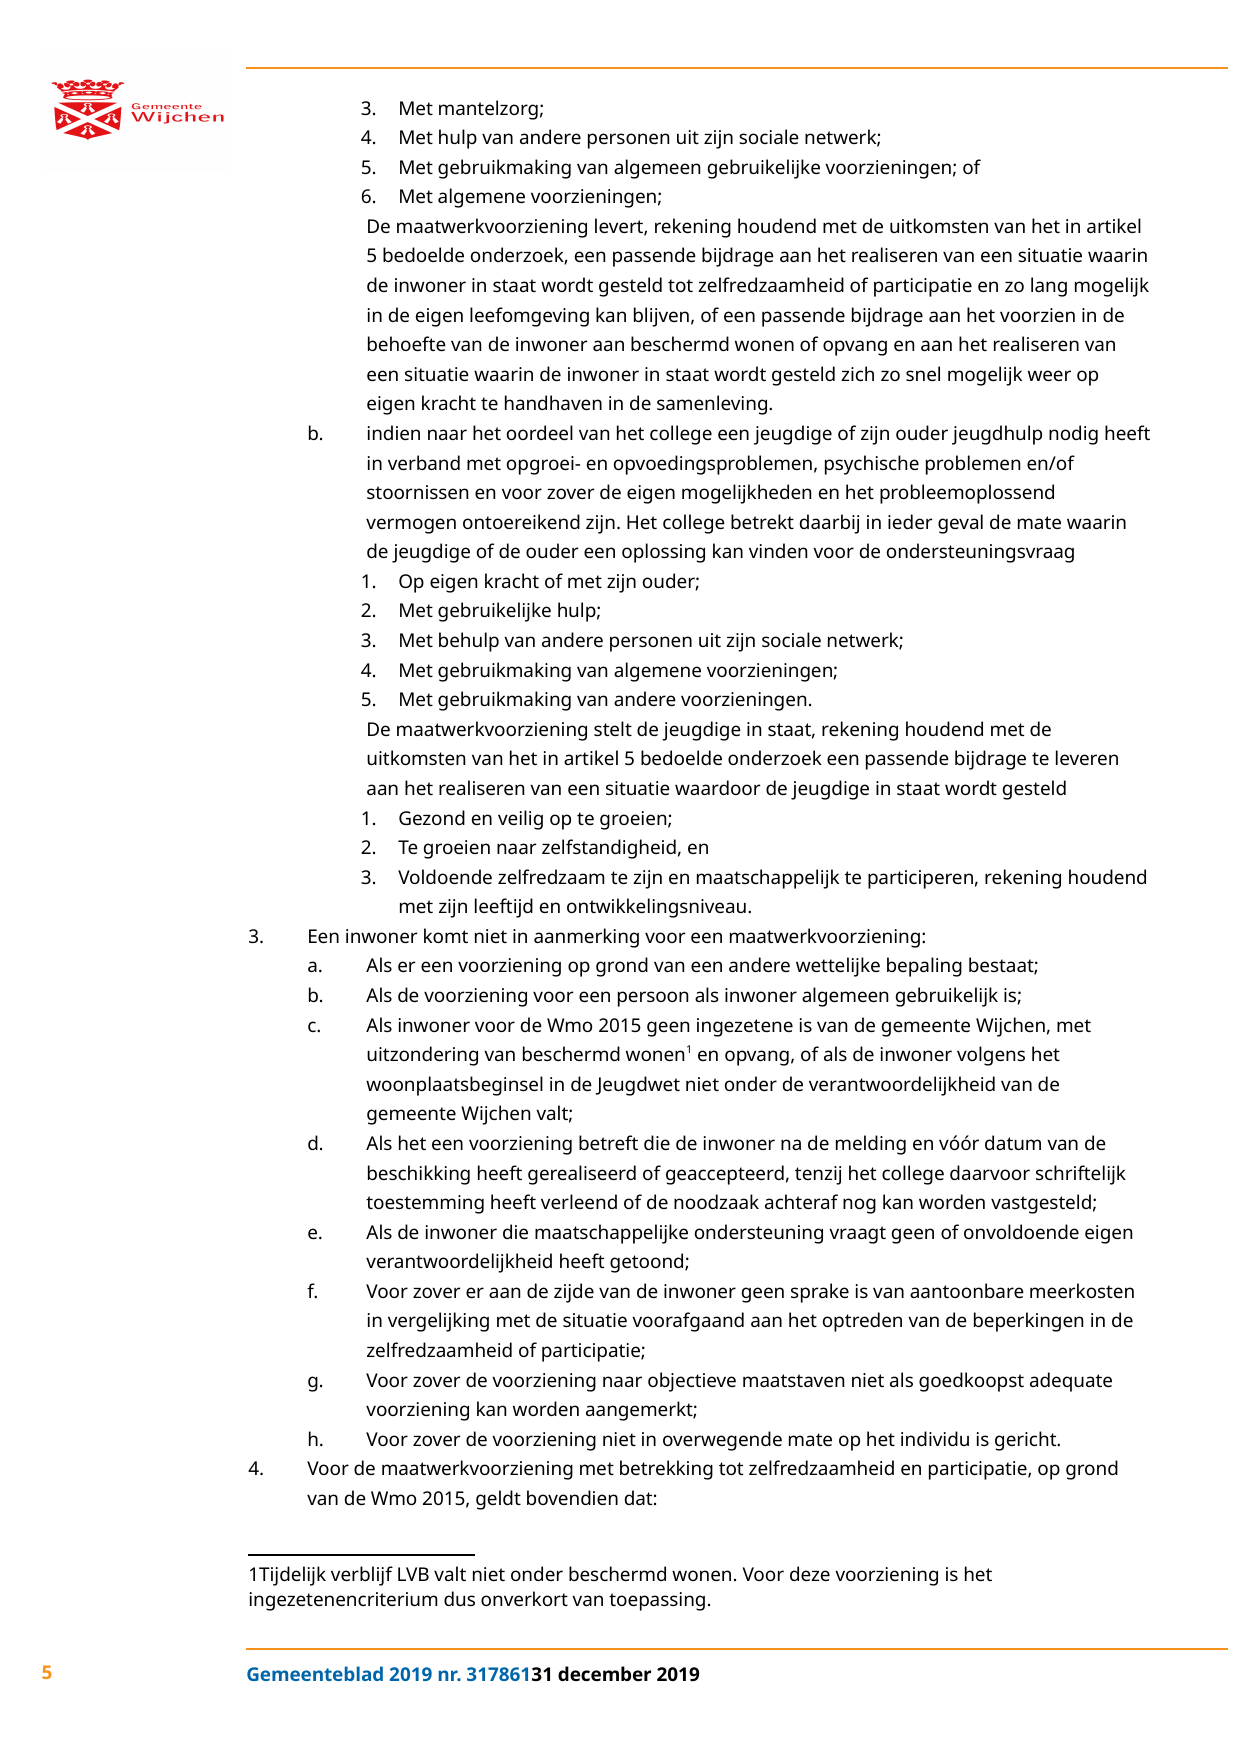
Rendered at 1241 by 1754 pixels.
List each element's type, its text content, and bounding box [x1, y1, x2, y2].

list Met behulp van andere personen uit zijn sociale netwerk; [361, 627, 1152, 653]
list Met mantelzorg; [361, 95, 1152, 121]
list Voor zover de voorziening naar objectieve maatstaven niet als goedkoopst adequate voorziening kan worden aangemerkt; [307, 1367, 1152, 1422]
list Gezond en veilig op te groeien; [361, 805, 1152, 831]
list De maatwerkvoorziening levert, rekening houdend met de uitkomsten van het in artikel 5 bedoelde onderzoek, een passende bijdrage aan het realiseren van een situatie waarin de inwoner in staat wordt gesteld tot zelfredzaamheid of participatie en zo lang mogelijk in de eigen leefomgeving kan blijven, of een passende bijdrage aan het voorzien in de behoefte van de inwoner aan beschermd wonen of opvang en aan het realiseren van een situatie waarin de inwoner in staat wordt gesteld zich zo snel mogelijk weer op eigen kracht te handhaven in de samenleving. [307, 213, 1152, 416]
list Tijdelijk verblijf LVB valt niet onder beschermd wonen. Voor deze voorziening is het ingezetenencriterium dus onverkort van toepassing. [248, 1561, 1152, 1612]
list Op eigen kracht of met zijn ouder; [361, 568, 1152, 594]
list indien naar het oordeel van het college een jeugdige of zijn ouder jeugdhulp nodig heeft in verband met opgroei- en opvoedingsproblemen, psychische problemen en/of stoornissen en voor zover de eigen mogelijkheden en het probleemoplossend vermogen ontoereikend zijn. Het college betrekt daarbij in ieder geval de mate waarin de jeugdige of de ouder een oplossing kan vinden voor de ondersteuningsvraag [307, 420, 1152, 564]
list Als de voorziening voor een persoon als inwoner algemeen gebruikelijk is; [307, 982, 1152, 1008]
list Met gebruikmaking van andere voorzieningen. [361, 686, 1152, 712]
list Met algemene voorzieningen; [361, 183, 1152, 209]
list Voldoende zelfredzaam te zijn en maatschappelijk te participeren, rekening houdend met zijn leeftijd en ontwikkelingsniveau. [361, 864, 1152, 919]
list Voor de maatwerkvoorziening met betrekking tot zelfredzaamheid en participatie, op grond van de Wmo 2015, geldt bovendien dat: [248, 1456, 1152, 1511]
list Voor zover de voorziening niet in overwegende mate op het individu is gericht. [307, 1426, 1152, 1452]
list Als er een voorziening op grond van een andere wettelijke bepaling bestaat; [307, 953, 1152, 978]
list Met gebruikmaking van algemene voorzieningen; [361, 657, 1152, 683]
list De maatwerkvoorziening stelt de jeugdige in staat, rekening houdend met de uitkomsten van het in artikel 5 bedoelde onderzoek een passende bijdrage te leveren aan het realiseren van een situatie waardoor de jeugdige in staat wordt gesteld [307, 716, 1152, 801]
list Met gebruikmaking van algemeen gebruikelijke voorzieningen; of [361, 154, 1152, 180]
list Als de inwoner die maatschappelijke ondersteuning vraagt geen of onvoldoende eigen verantwoordelijkheid heeft getoond; [307, 1219, 1152, 1274]
list Als inwoner voor de Wmo 2015 geen ingezetene is van de gemeente Wijchen, met uitzondering van beschermd wonen en opvang, of als de inwoner volgens het woonplaatsbeginsel in de Jeugdwet niet onder de verantwoordelijkheid van de gemeente Wijchen valt; [307, 1012, 1152, 1126]
list Met hulp van andere personen uit zijn sociale netwerk; [361, 124, 1152, 150]
picture [41, 47, 231, 172]
list Met gebruikelijke hulp; [361, 598, 1152, 623]
list Een inwoner komt niet in aanmerking voor een maatwerkvoorziening: [248, 923, 1152, 949]
list Voor zover er aan de zijde van de inwoner geen sprake is van aantoonbare meerkosten in vergelijking met de situatie voorafgaand aan het optreden van de beperkingen in de zelfredzaamheid of participatie; [307, 1278, 1152, 1363]
list Te groeien naar zelfstandigheid, en [361, 834, 1152, 860]
list Als het een voorziening betreft die de inwoner na de melding en vóór datum van de beschikking heeft gerealiseerd of geaccepteerd, tenzij het college daarvoor schriftelijk toestemming heeft verleend of de noodzaak achteraf nog kan worden vastgesteld; [307, 1130, 1152, 1215]
